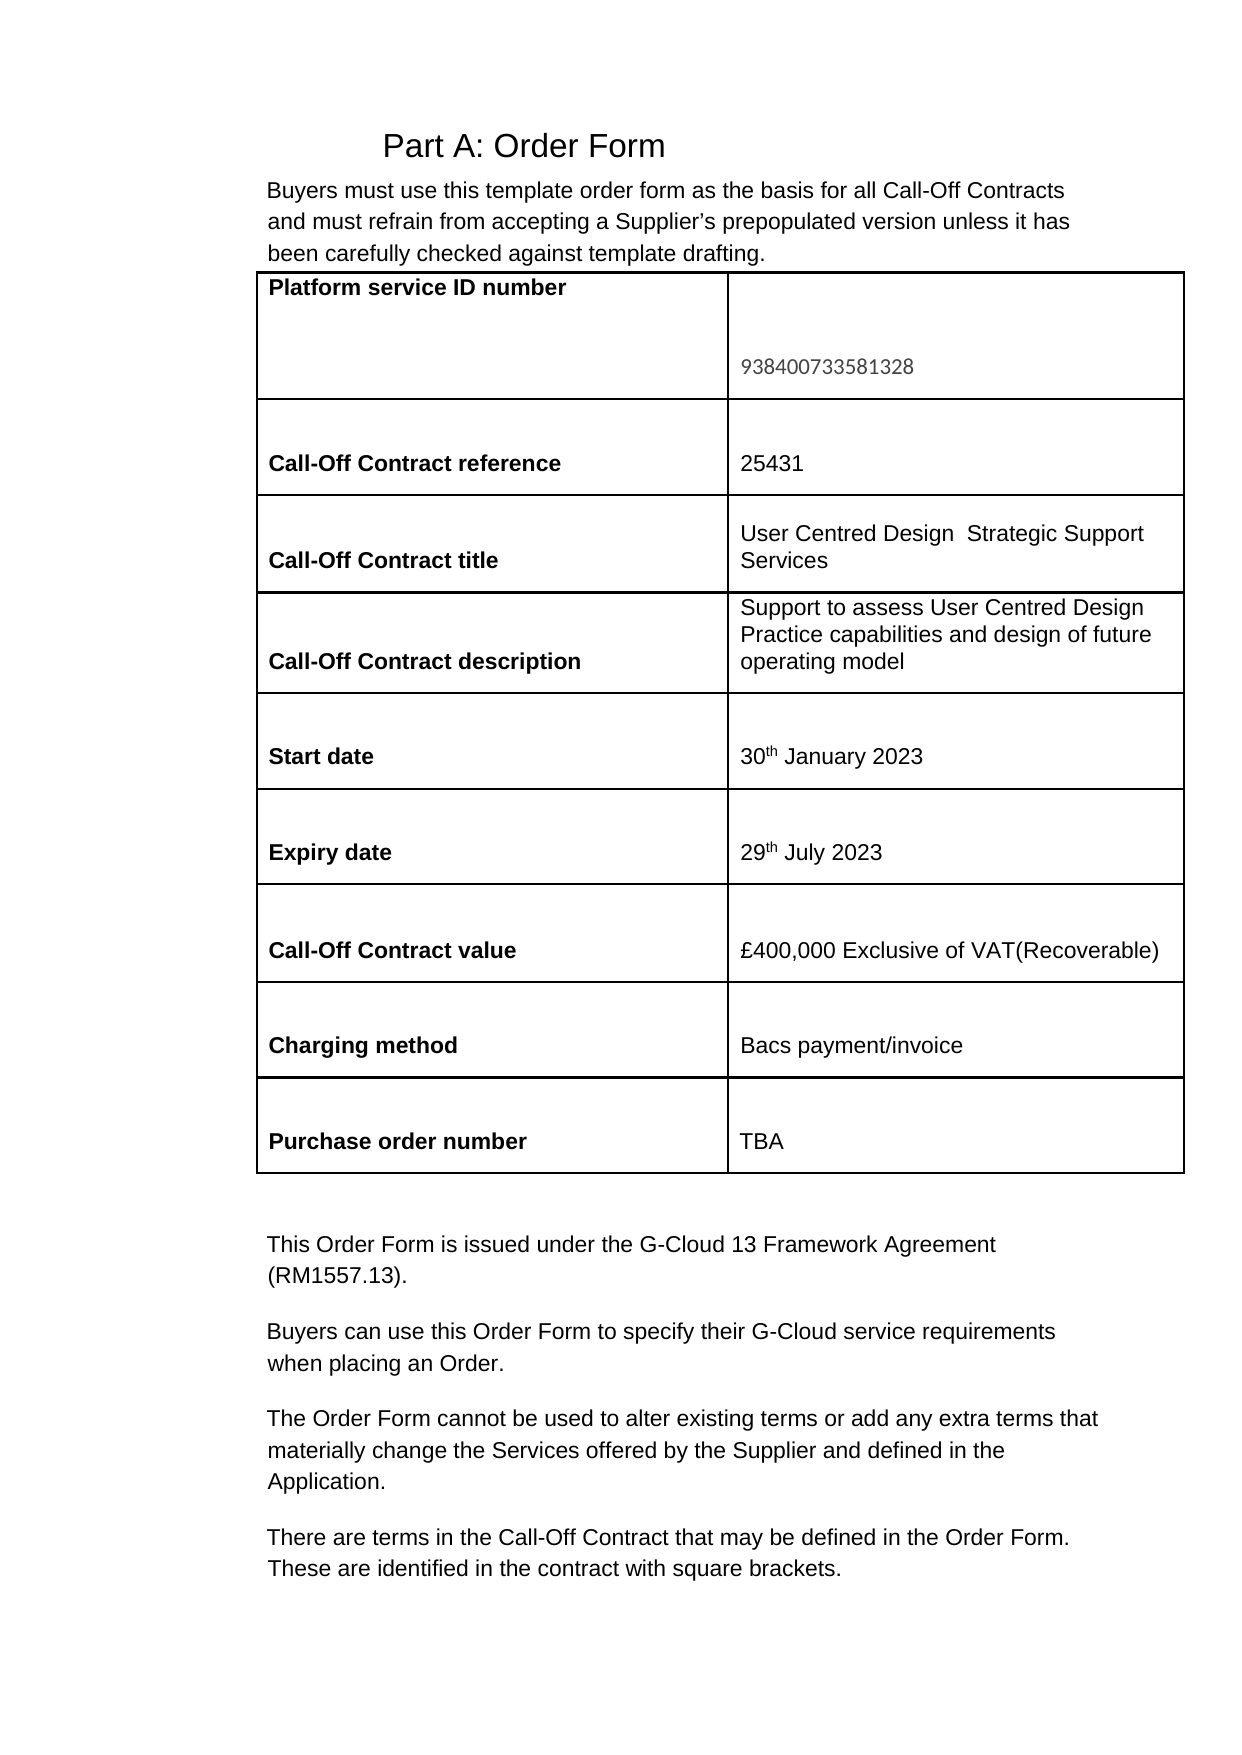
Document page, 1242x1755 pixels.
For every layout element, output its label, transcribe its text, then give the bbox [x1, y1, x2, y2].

table_cell Bacs payment/invoice [729, 983, 1183, 1076]
table_header Platform service ID number [258, 274, 727, 398]
table_cell Call-Off Contract value [258, 885, 727, 981]
table_cell £400,000 Exclusive of VAT(Recoverable) [729, 885, 1183, 981]
table_cell User Centred Design Strategic Support Services [729, 496, 1183, 591]
table_cell Call-Off Contract reference [258, 400, 727, 494]
table_cell 30th January 2023 [729, 694, 1183, 787]
table_cell Support to assess User Centred Design Practice capabilities and design of future operating model [729, 594, 1183, 692]
table_cell TBA [729, 1079, 1183, 1172]
text This Order Form is issued under the G-Cloud 13 Framework Agreement (RM1557.13). [266, 1231, 1109, 1288]
table_cell Call-Off Contract description [258, 594, 727, 692]
table_cell 25431 [729, 400, 1183, 494]
text Buyers must use this template order form as the basis for all Call-Off Contracts and must refrain from accepting a Supplier’s prepopulated version unless it has been carefully checked against template drafting. [266, 177, 1109, 266]
text There are terms in the Call-Off Contract that may be defined in the Order Form. These are identified in the contract with square brackets. [266, 1523, 1109, 1581]
text Buyers can use this Order Form to specify their G-Cloud service requirements when placing an Order. [266, 1318, 1109, 1376]
table_cell 29th July 2023 [729, 790, 1183, 883]
table_header 938400733581328 [729, 274, 1183, 398]
table_cell Charging method [258, 983, 727, 1076]
table_cell Call-Off Contract title [258, 496, 727, 591]
text The Order Form cannot be used to alter existing terms or add any extra terms that materially change the Services offered by the Supplier and defined in the Application. [266, 1405, 1109, 1494]
subtitle Part A: Order Form [266, 126, 1111, 164]
table_cell Expiry date [258, 790, 727, 883]
table_cell Purchase order number [258, 1079, 727, 1172]
table_cell Start date [258, 694, 727, 787]
